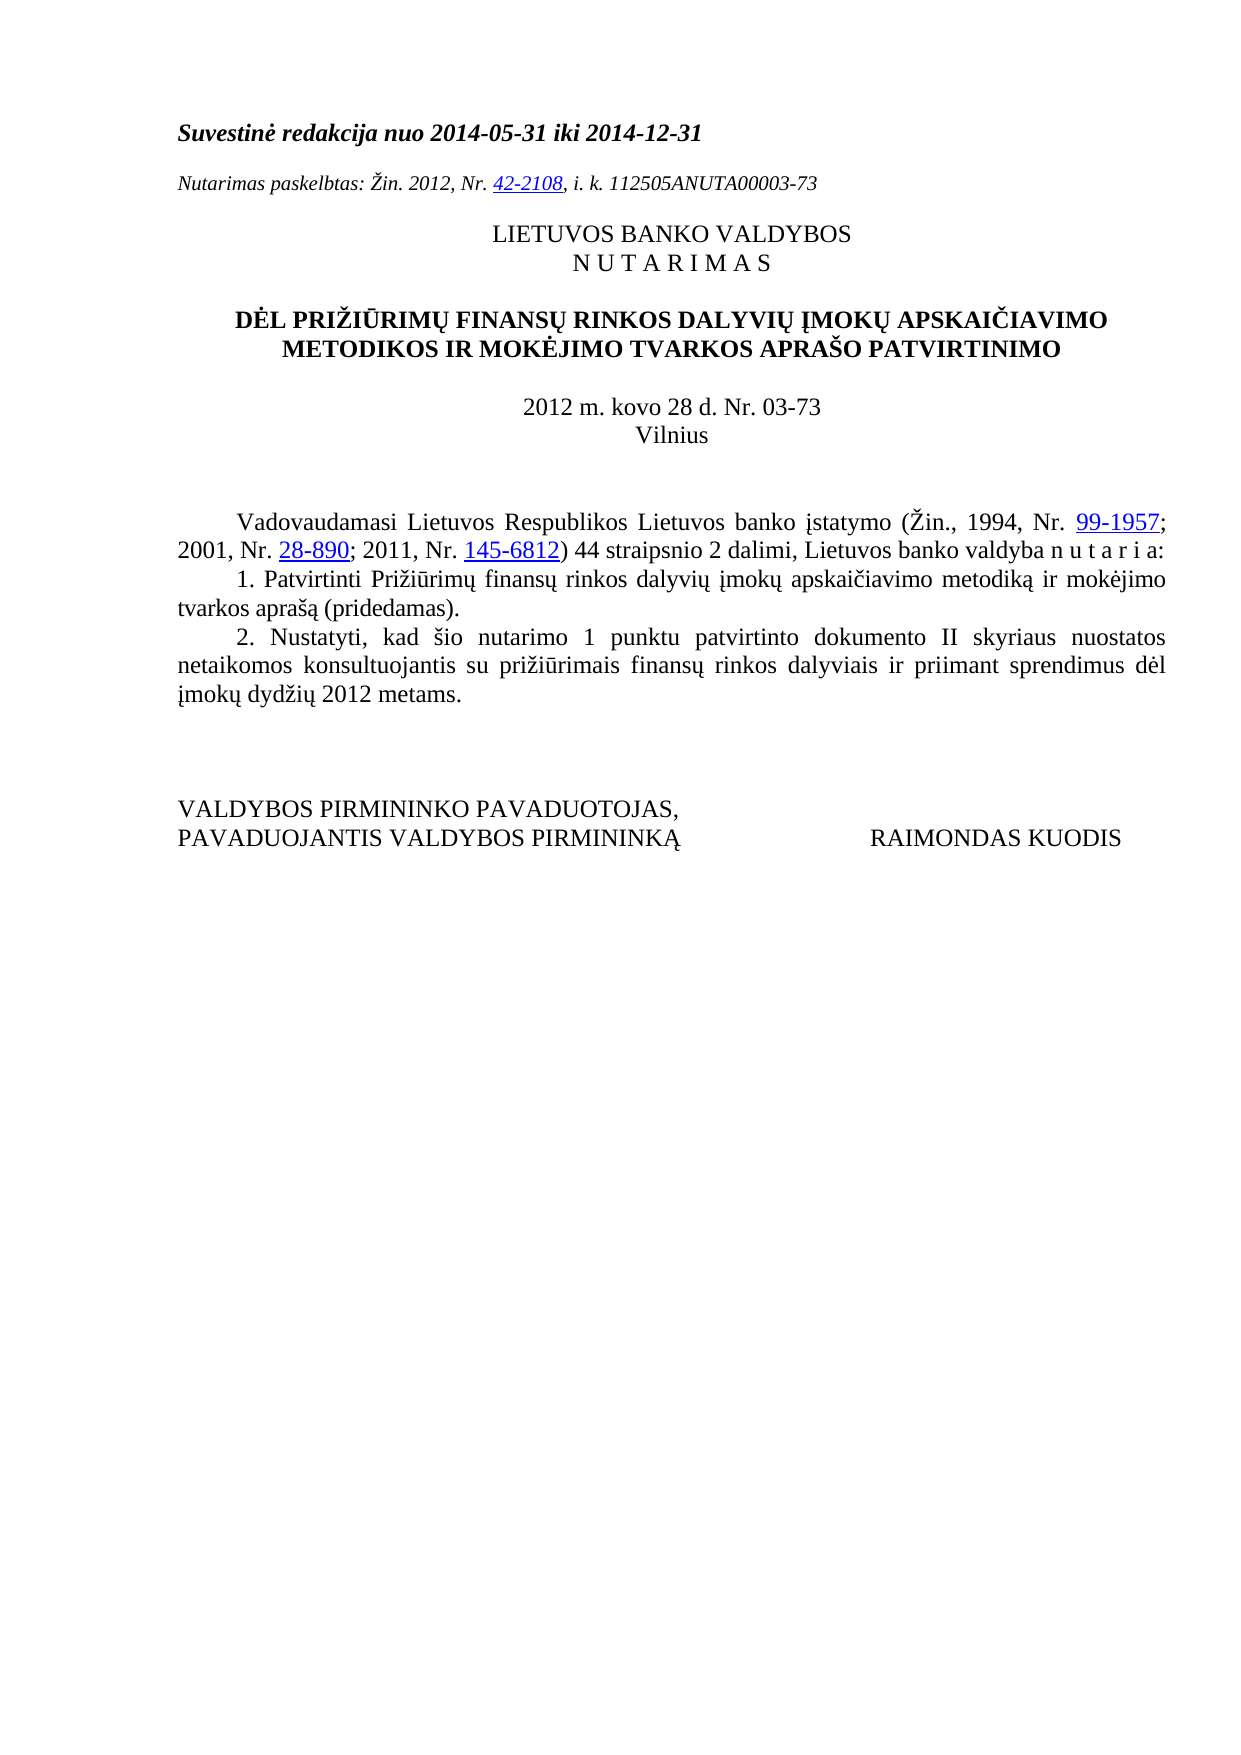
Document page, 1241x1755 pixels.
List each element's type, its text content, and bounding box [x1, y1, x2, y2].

text Suvestinė redakcija nuo 2014-05-31 iki 2014-12-31 [177, 118, 1166, 147]
text 1. Patvirtinti Prižiūrimų finansų rinkos dalyvių įmokų apskaičiavimo metodiką ir mokėjimo tvarkos aprašą (pridedamas). [177, 564, 1166, 622]
text pavaduojantis Valdybos pirmininką Raimondas Kuodis [177, 823, 1166, 852]
text Nutarimas paskelbtas: Žin. 2012, Nr. 42-2108, i. k. 112505ANUTA00003-73 [177, 171, 1166, 195]
text 2. Nustatyti, kad šio nutarimo 1 punktu patvirtinto dokumento II skyriaus nuostatos netaikomos konsultuojantis su prižiūrimais finansų rinkos dalyviais ir priimant sprendimus dėl įmokų dydžių 2012 metams. [177, 622, 1166, 708]
text N U T A R I M A S [177, 248, 1166, 277]
text Valdybos pirmininko pavaduotojas, [177, 794, 1166, 823]
text Vilnius [177, 420, 1166, 449]
text LIETUVOS BANKO VALDYBOS [177, 219, 1166, 248]
text DĖL Prižiūrimų finansų rinkos dalyvių įmokų apskaičiavimo metodikos ir mokėjimo tvarkos aprašo patvirtinimo [177, 305, 1166, 363]
text 2012 m. kovo 28 d. Nr. 03-73 [177, 392, 1166, 420]
text Vadovaudamasi Lietuvos Respublikos Lietuvos banko įstatymo (Žin., 1994, Nr. 99-1957; 2001, Nr. 28-890; 2011, Nr. 145-6812) 44 straipsnio 2 dalimi, Lietuvos banko valdyba n u t a r i a: [177, 507, 1166, 564]
